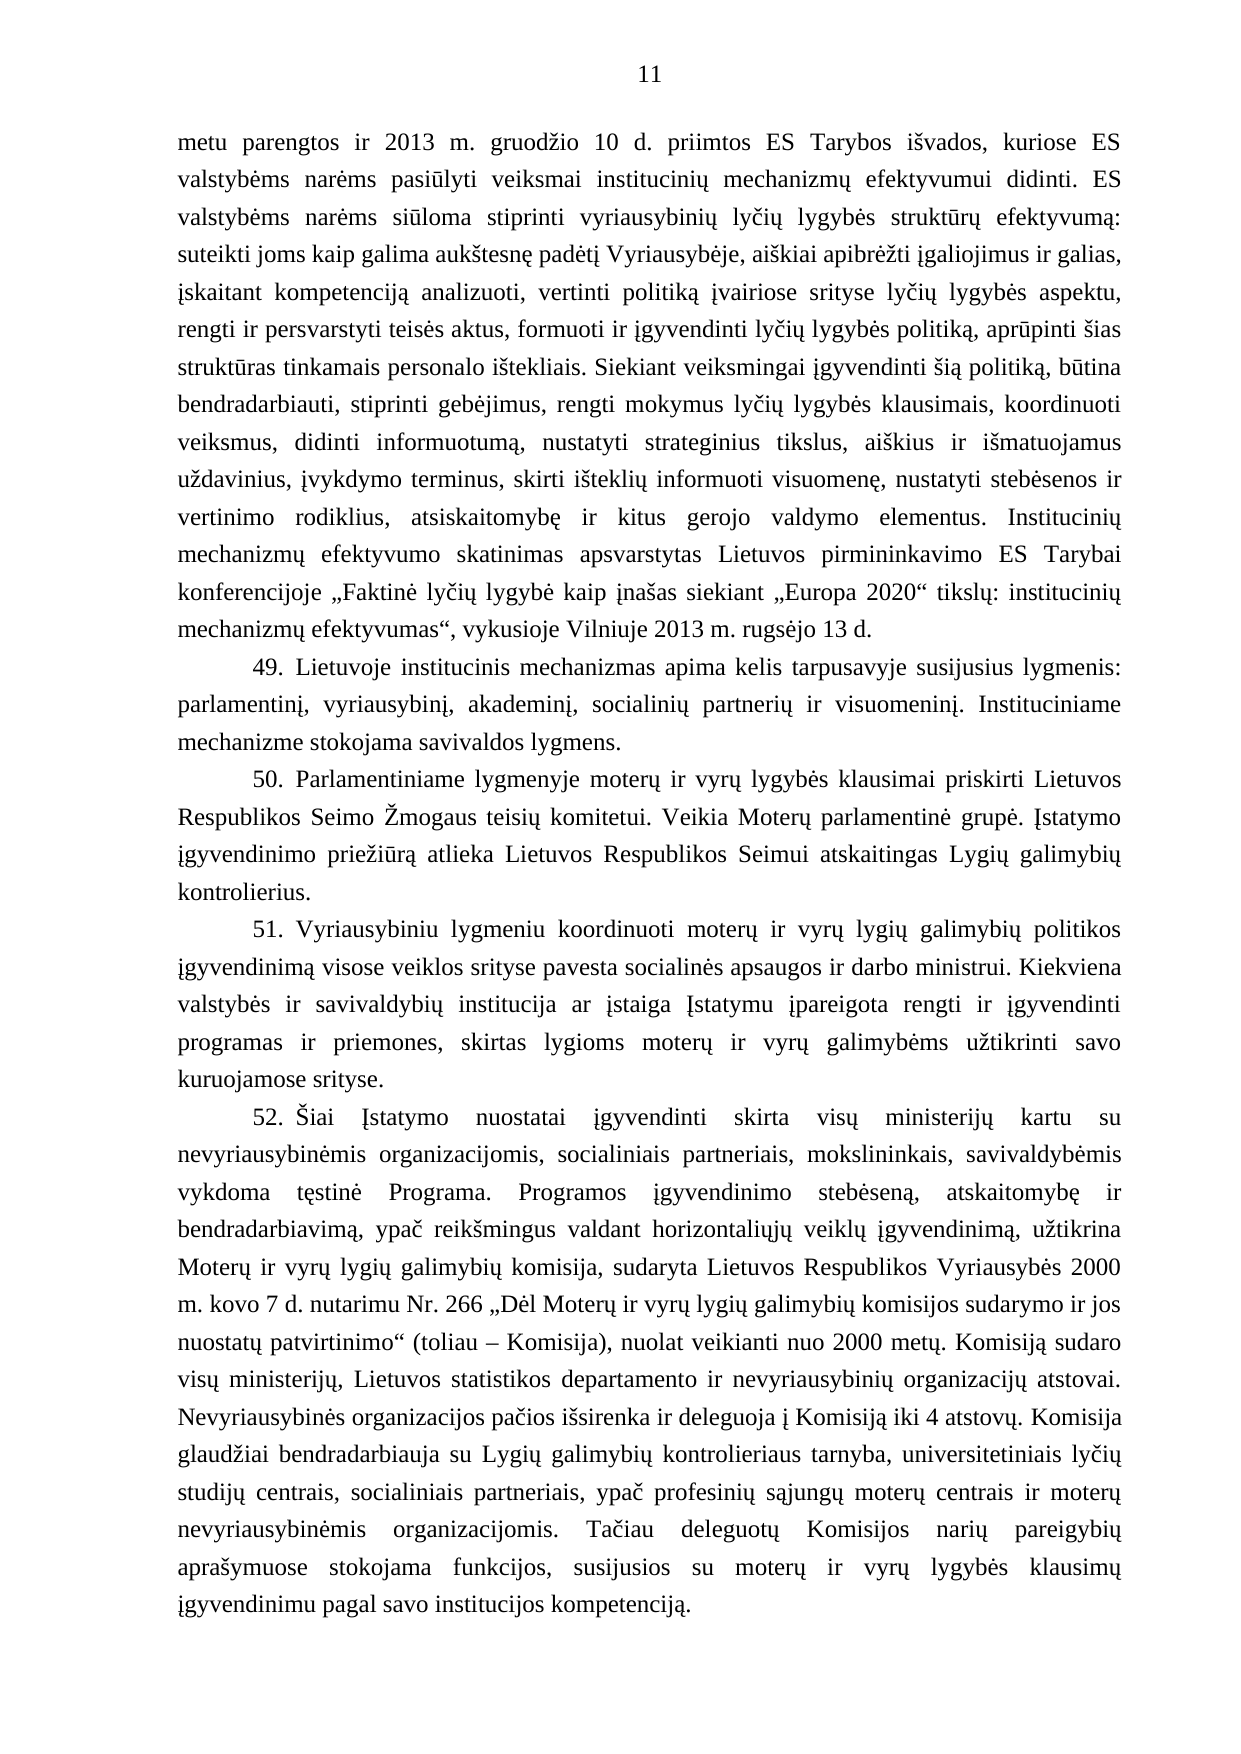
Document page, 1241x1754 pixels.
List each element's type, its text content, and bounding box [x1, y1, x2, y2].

text 52. Šiai Įstatymo nuostatai įgyvendinti skirta visų ministerijų kartu su nevyriausybinėmis organizacijomis, socialiniais partneriais, mokslininkais, savivaldybėmis vykdoma tęstinė Programa. Programos įgyvendinimo stebėseną, atskaitomybę ir bendradarbiavimą, ypač reikšmingus valdant horizontaliųjų veiklų įgyvendinimą, užtikrina Moterų ir vyrų lygių galimybių komisija, sudaryta Lietuvos Respublikos Vyriausybės 2000 m. kovo 7 d. nutarimu Nr. 266 „Dėl Moterų ir vyrų lygių galimybių komisijos sudarymo ir jos nuostatų patvirtinimo“ (toliau – Komisija), nuolat veikianti nuo 2000 metų. Komisiją sudaro visų ministerijų, Lietuvos statistikos departamento ir nevyriausybinių organizacijų atstovai. Nevyriausybinės organizacijos pačios išsirenka ir deleguoja į Komisiją iki 4 atstovų. Komisija glaudžiai bendradarbiauja su Lygių galimybių kontrolieriaus tarnyba, universitetiniais lyčių studijų centrais, socialiniais partneriais, ypač profesinių sąjungų moterų centrais ir moterų nevyriausybinėmis organizacijomis. Tačiau deleguotų Komisijos narių pareigybių aprašymuose stokojama funkcijos, susijusios su moterų ir vyrų lygybės klausimų įgyvendinimu pagal savo institucijos kompetenciją. [177, 1093, 1122, 1618]
text 50. Parlamentiniame lygmenyje moterų ir vyrų lygybės klausimai priskirti Lietuvos Respublikos Seimo Žmogaus teisių komitetui. Veikia Moterų parlamentinė grupė. Įstatymo įgyvendinimo priežiūrą atlieka Lietuvos Respublikos Seimui atskaitingas Lygių galimybių kontrolierius. [177, 756, 1122, 906]
text metu parengtos ir 2013 m. gruodžio 10 d. priimtos ES Tarybos išvados, kuriose ES valstybėms narėms pasiūlyti veiksmai institucinių mechanizmų efektyvumui didinti. ES valstybėms narėms siūloma stiprinti vyriausybinių lyčių lygybės struktūrų efektyvumą: suteikti joms kaip galima aukštesnę padėtį Vyriausybėje, aiškiai apibrėžti įgaliojimus ir galias, įskaitant kompetenciją analizuoti, vertinti politiką įvairiose srityse lyčių lygybės aspektu, rengti ir persvarstyti teisės aktus, formuoti ir įgyvendinti lyčių lygybės politiką, aprūpinti šias struktūras tinkamais personalo ištekliais. Siekiant veiksmingai įgyvendinti šią politiką, būtina bendradarbiauti, stiprinti gebėjimus, rengti mokymus lyčių lygybės klausimais, koordinuoti veiksmus, didinti informuotumą, nustatyti strateginius tikslus, aiškius ir išmatuojamus uždavinius, įvykdymo terminus, skirti išteklių informuoti visuomenę, nustatyti stebėsenos ir vertinimo rodiklius, atsiskaitomybę ir kitus gerojo valdymo elementus. Institucinių mechanizmų efektyvumo skatinimas apsvarstytas Lietuvos pirmininkavimo ES Tarybai konferencijoje „Faktinė lyčių lygybė kaip įnašas siekiant „Europa 2020“ tikslų: institucinių mechanizmų efektyvumas“, vykusioje Vilniuje 2013 m. rugsėjo 13 d. [177, 118, 1122, 643]
text 51. Vyriausybiniu lygmeniu koordinuoti moterų ir vyrų lygių galimybių politikos įgyvendinimą visose veiklos srityse pavesta socialinės apsaugos ir darbo ministrui. Kiekviena valstybės ir savivaldybių institucija ar įstaiga Įstatymu įpareigota rengti ir įgyvendinti programas ir priemones, skirtas lygioms moterų ir vyrų galimybėms užtikrinti savo kuruojamose srityse. [177, 906, 1122, 1093]
text 49. Lietuvoje institucinis mechanizmas apima kelis tarpusavyje susijusius lygmenis: parlamentinį, vyriausybinį, akademinį, socialinių partnerių ir visuomeninį. Instituciniame mechanizme stokojama savivaldos lygmens. [177, 643, 1122, 756]
